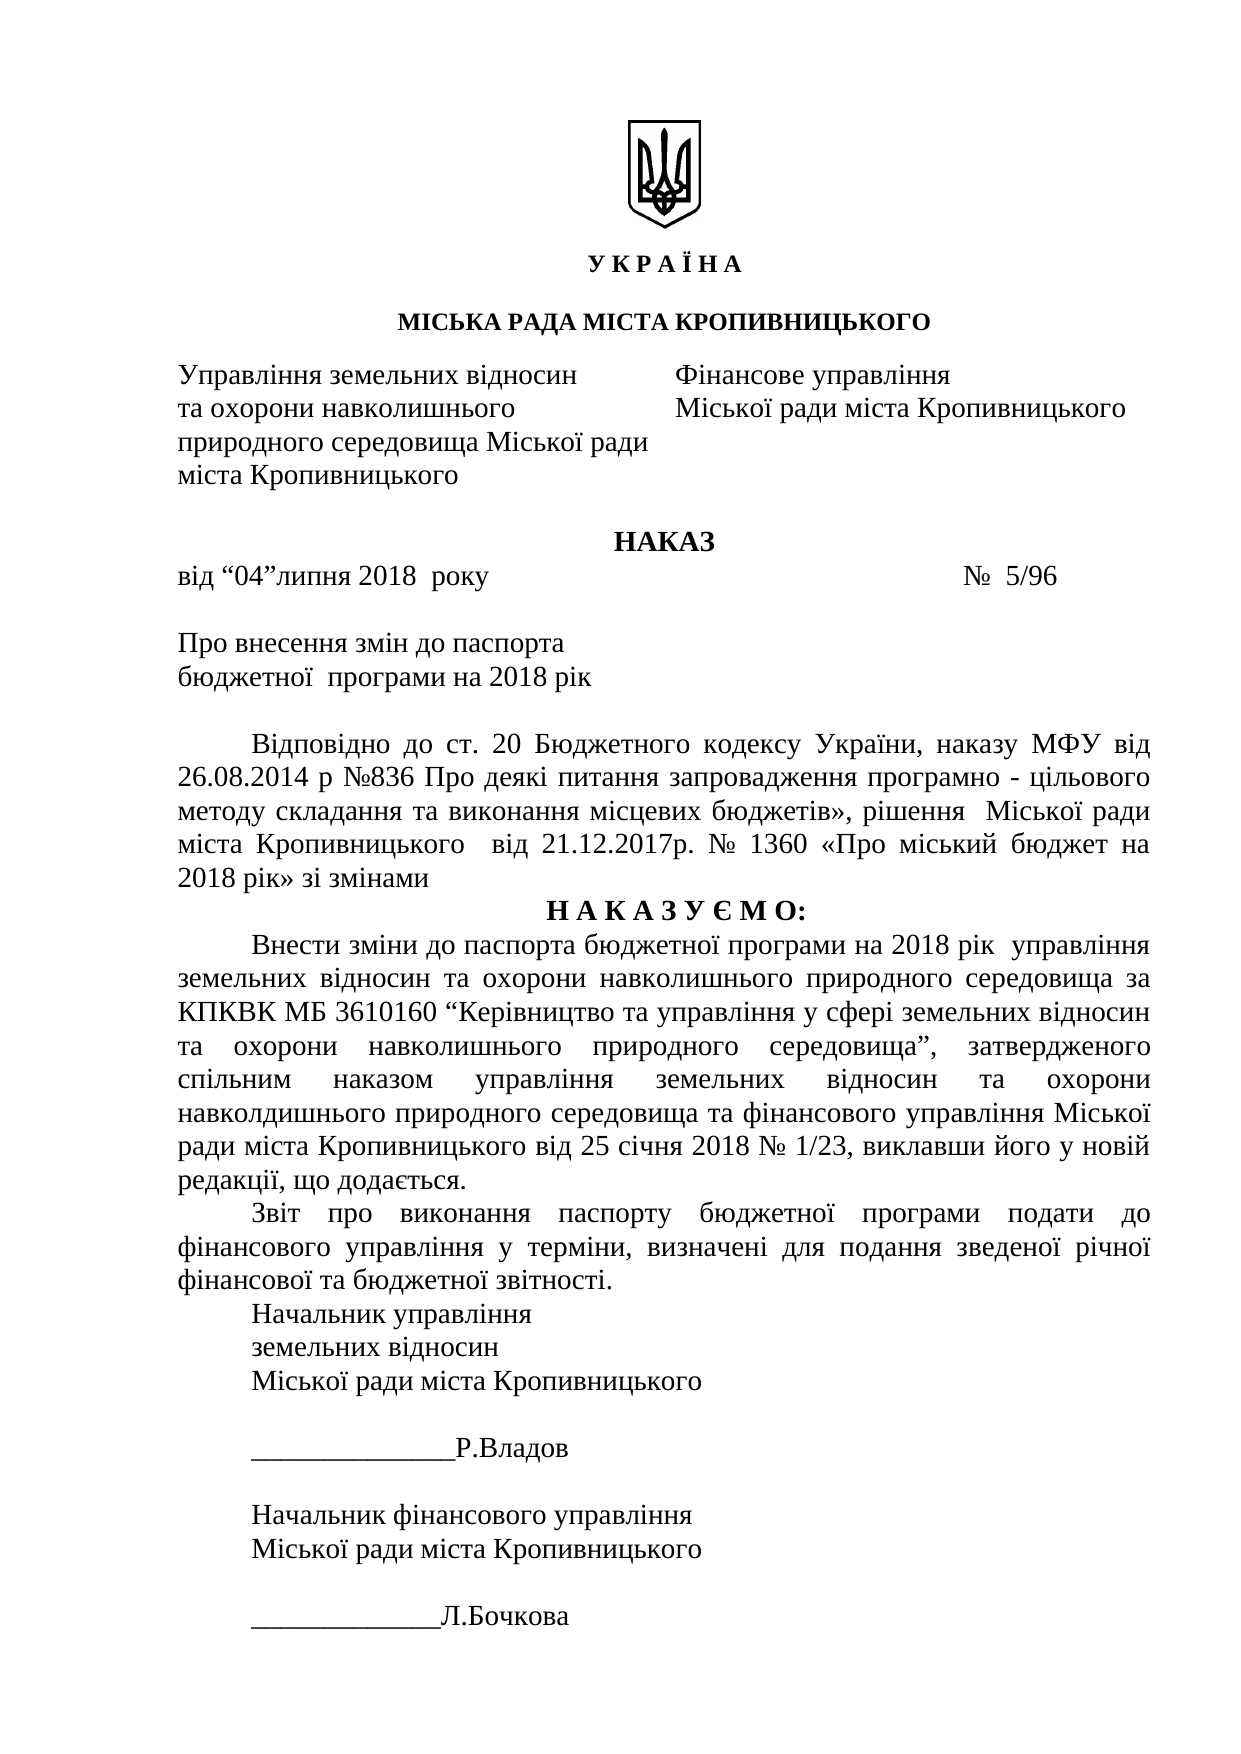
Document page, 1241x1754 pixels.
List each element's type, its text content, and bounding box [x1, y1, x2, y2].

text земельних відносин [177, 1329, 1152, 1363]
text Міської ради міста Кропивницького [177, 1363, 1152, 1397]
text Звіт про виконання паспорту бюджетної програми подати до фінансового управління у терміни, визначені для подання зведеної річної фінансової та бюджетної звітності. [177, 1195, 1152, 1296]
text _____________Л.Бочкова [177, 1598, 1152, 1631]
text ______________Р.Владов [177, 1430, 1152, 1464]
text Міської ради міста Кропивницького [177, 1531, 1152, 1564]
table_header Фінансове управління Міської ради міста Кропивницького [664, 357, 1163, 524]
table_header Управління земельних відносин та охорони навколишнього природного середовища Міської ради міста Кропивницького [166, 357, 664, 524]
text НАКАЗ [177, 524, 1152, 558]
text Про внесення змін до паспорта [177, 625, 1152, 659]
text У К Р А Ї Н А [177, 249, 1152, 278]
text Внести зміни до паспорта бюджетної програми на 2018 рік управління земельних відносин та охорони навколишнього природного середовища за КПКВК МБ 3610160 “Керівництво та управління у сфері земельних відносин та охорони навколишнього природного середовища”, затвердженого спільним наказом управління земельних відносин та охорони навколдишнього природного середовища та фінансового управління Міської ради міста Кропивницького від 25 січня 2018 № 1/23, виклавши його у новій редакції, що додається. [177, 927, 1152, 1195]
text Відповідно до ст. 20 Бюджетного кодексу України, наказу МФУ від 26.08.2014 р №836 Про деякі питання запровадження програмно - цільового методу складання та виконання місцевих бюджетів», рішення Міської ради міста Кропивницького від 21.12.2017р. № 1360 «Про міський бюджет на 2018 рік» зі змінами [177, 726, 1152, 893]
text від “04”липня 2018 року № 5/96 [177, 558, 1152, 592]
text бюджетної програми на 2018 рік [177, 659, 1152, 692]
text Н А К А З У Є М О: [177, 893, 1152, 927]
text МІСЬКА РАДА МІСТА КРОПИВНИЦЬКОГО [177, 307, 1152, 335]
text Начальник фінансового управління [177, 1497, 1152, 1531]
text Начальник управління [177, 1296, 1152, 1329]
picture [627, 119, 702, 229]
